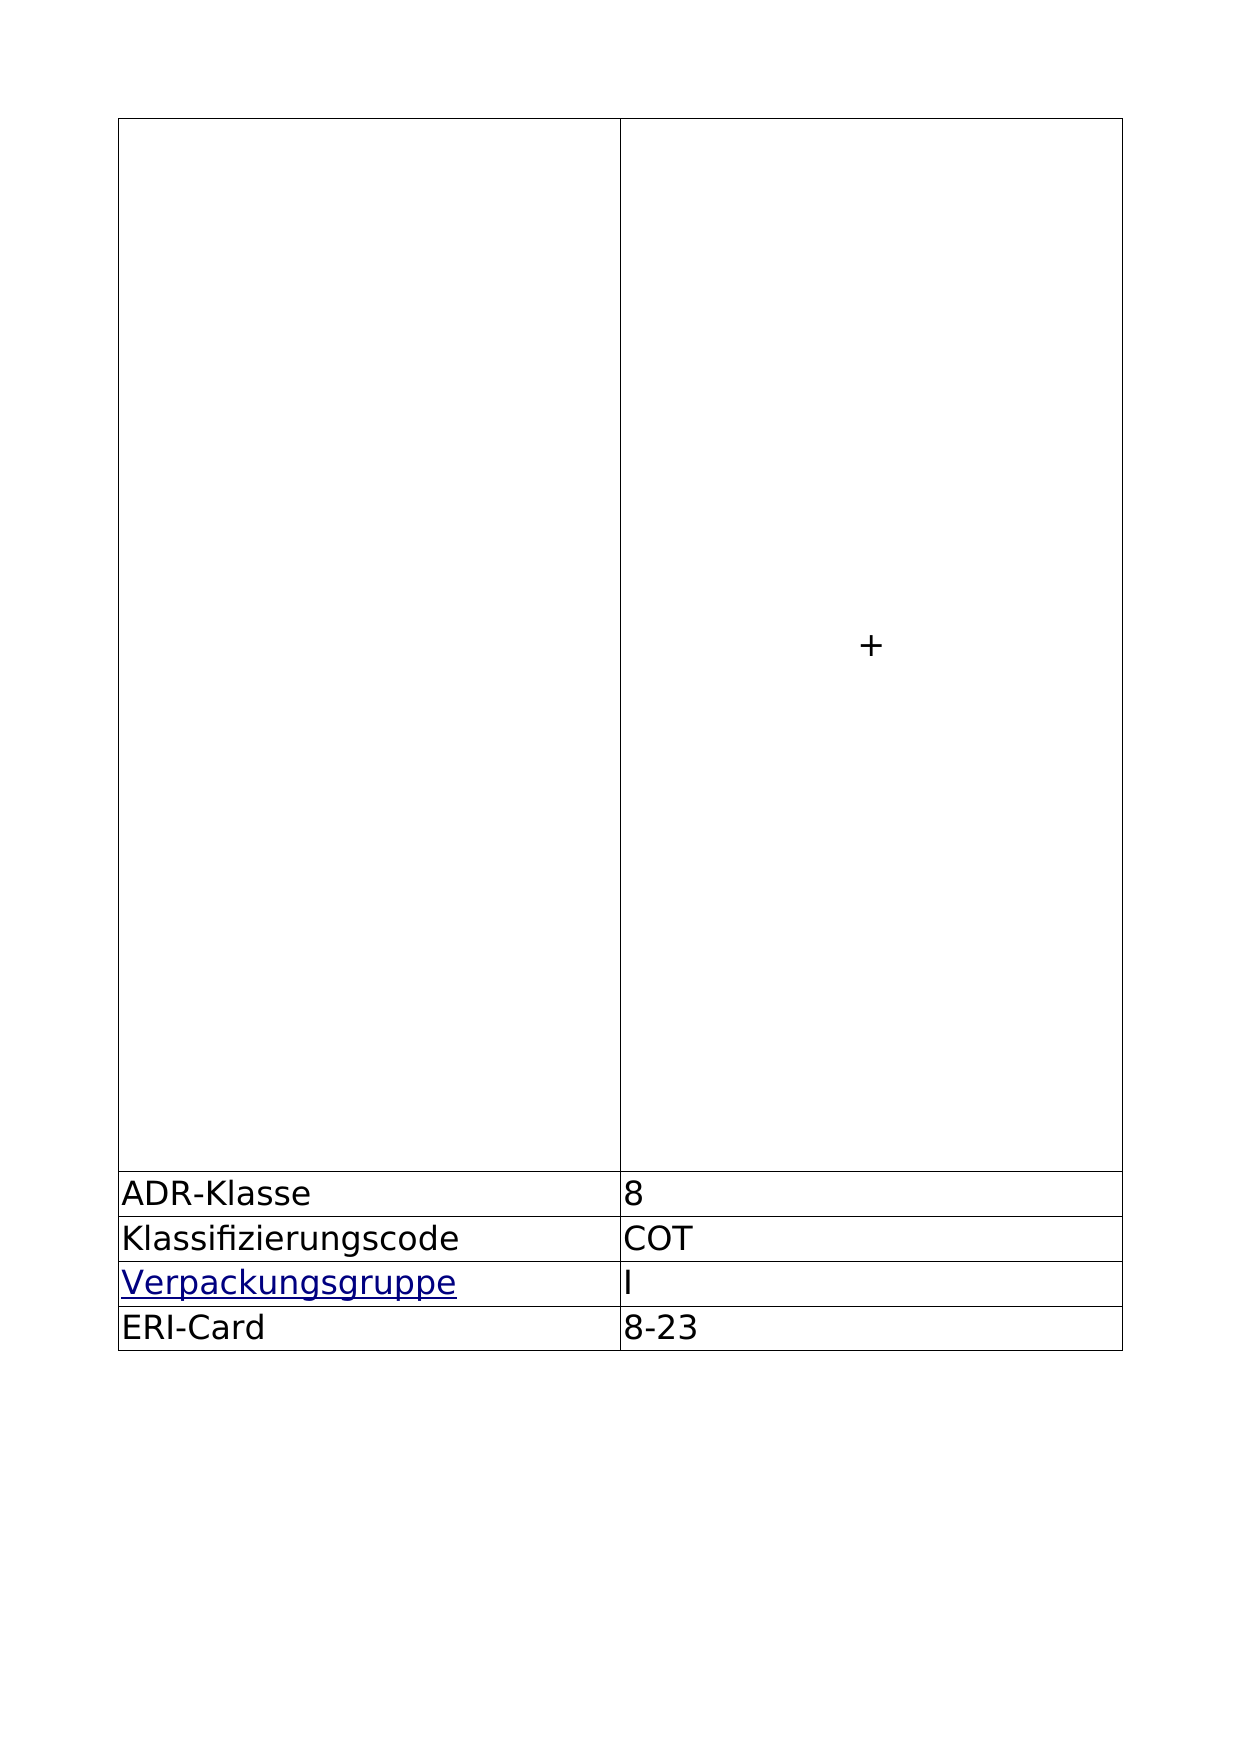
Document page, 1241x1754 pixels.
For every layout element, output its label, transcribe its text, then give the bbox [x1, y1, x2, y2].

table_cell 8 [621, 1172, 1122, 1216]
table_cell COT [621, 1217, 1122, 1261]
table_cell 8-23 [621, 1307, 1122, 1350]
table_cell I [621, 1262, 1122, 1306]
table_cell Verpackungsgruppe [119, 1262, 620, 1306]
table_cell + [621, 119, 1122, 1171]
table_cell [119, 119, 620, 1171]
table_cell Klassifizierungscode [119, 1217, 620, 1261]
table_cell ERI-Card [119, 1307, 620, 1350]
table_cell ADR-Klasse [119, 1172, 620, 1216]
